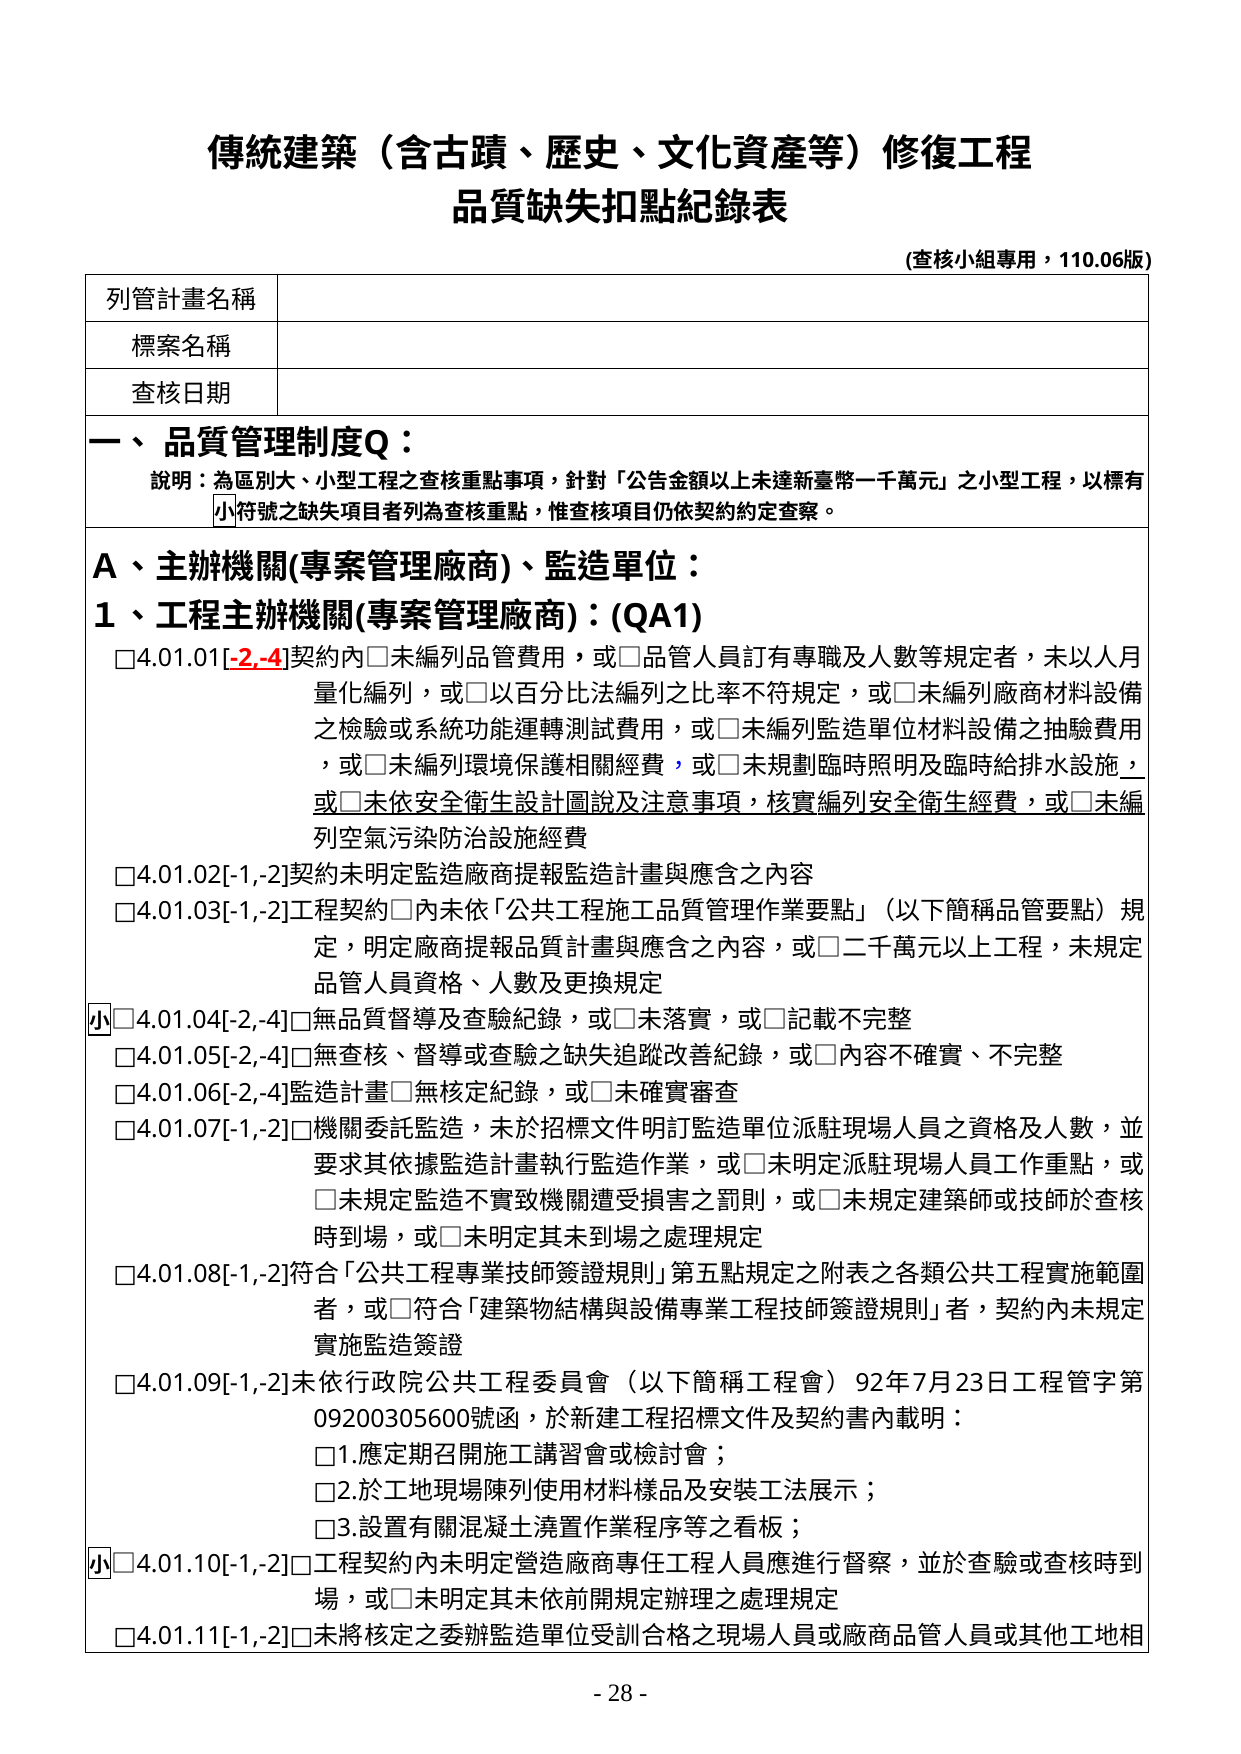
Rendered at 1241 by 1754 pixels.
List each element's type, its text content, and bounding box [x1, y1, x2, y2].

text (查核小組專用，110.06版) [89, 244, 1152, 274]
table_cell [278, 322, 1148, 368]
table_cell 品質管理制度Q： 說明：為區別大、小型工程之查核重點事項，針對「公告金額以上未達新臺幣一千萬元」之小型工程，以標有小符號之缺失項目者列為查核重點，惟查核項目仍依契約約定查察。 [86, 416, 1148, 527]
table_cell Ａ、主辦機關(專案管理廠商)、監造單位： １、工程主辦機關(專案管理廠商)：(QA1) □4.01.01[-2,-4]契約內□未編列品管費用，或□品管人員訂有專職及人數等規定者，未以人月量化編列，或□以百分比法編列之比率不符規定，或□未編列廠商材料設備之檢驗或系統功能運轉測試費用，或□未編列監造單位材料設備之抽驗費用，或□未編列環境保護相關經費，或□未規劃臨時照明及臨時給排水設施，或□未依安全衛生設計圖說及注意事項，核實編列安全衛生經費，或□未編列空氣污染防治設施經費 □4.01.02[-1,-2]契約未明定監造廠商提報監造計畫與應含之內容 □4.01.03[-1,-2]工程契約□內未依「公共工程施工品質管理作業要點」（以下簡稱品管要點）規定，明定廠商提報品質計畫與應含之內容，或□二千萬元以上工程，未規定品管人員資格、人數及更換規定 小□4.01.04[-2,-4]□無品質督導及查驗紀錄，或□未落實，或□記載不完整 □4.01.05[-2,-4]□無查核、督導或查驗之缺失追蹤改善紀錄，或□內容不確實、不完整 □4.01.06[-2,-4]監造計畫□無核定紀錄，或□未確實審查 □4.01.07[-1,-2]□機關委託監造，未於招標文件明訂監造單位派駐現場人員之資格及人數，並要求其依據監造計畫執行監造作業，或□未明定派駐現場人員工作重點，或□未規定監造不實致機關遭受損害之罰則，或□未規定建築師或技師於查核時到場，或□未明定其未到場之處理規定 □4.01.08[-1,-2]符合「公共工程專業技師簽證規則」第五點規定之附表之各類公共工程實施範圍者，或□符合「建築物結構與設備專業工程技師簽證規則」者，契約內未規定實施監造簽證 □4.01.09[-1,-2]未依行政院公共工程委員會（以下簡稱工程會）92年7月23日工程管字第09200305600號函，於新建工程招標文件及契約書內載明： □1.應定期召開施工講習會或檢討會； □2.於工地現場陳列使用材料樣品及安裝工法展示； □3.設置有關混凝土澆置作業程序等之看板； 小□4.01.10[-1,-2]□工程契約內未明定營造廠商專任工程人員應進行督察，並於查驗或查核時到場，或□未明定其未依前開規定辦理之處理規定 □4.01.11[-1,-2]□未將核定之委辦監造單位受訓合格之現場人員或廠商品管人員或其他工地相 [86, 528, 1148, 1652]
table_header [278, 275, 1148, 321]
table_header 列管計畫名稱 [86, 275, 277, 321]
text 傳統建築（含古蹟、歷史、文化資產等）修復工程 [89, 123, 1152, 177]
table_cell 查核日期 [86, 369, 277, 415]
table_cell 標案名稱 [86, 322, 277, 368]
text 品質缺失扣點紀錄表 [89, 177, 1152, 231]
table_cell [278, 369, 1148, 415]
